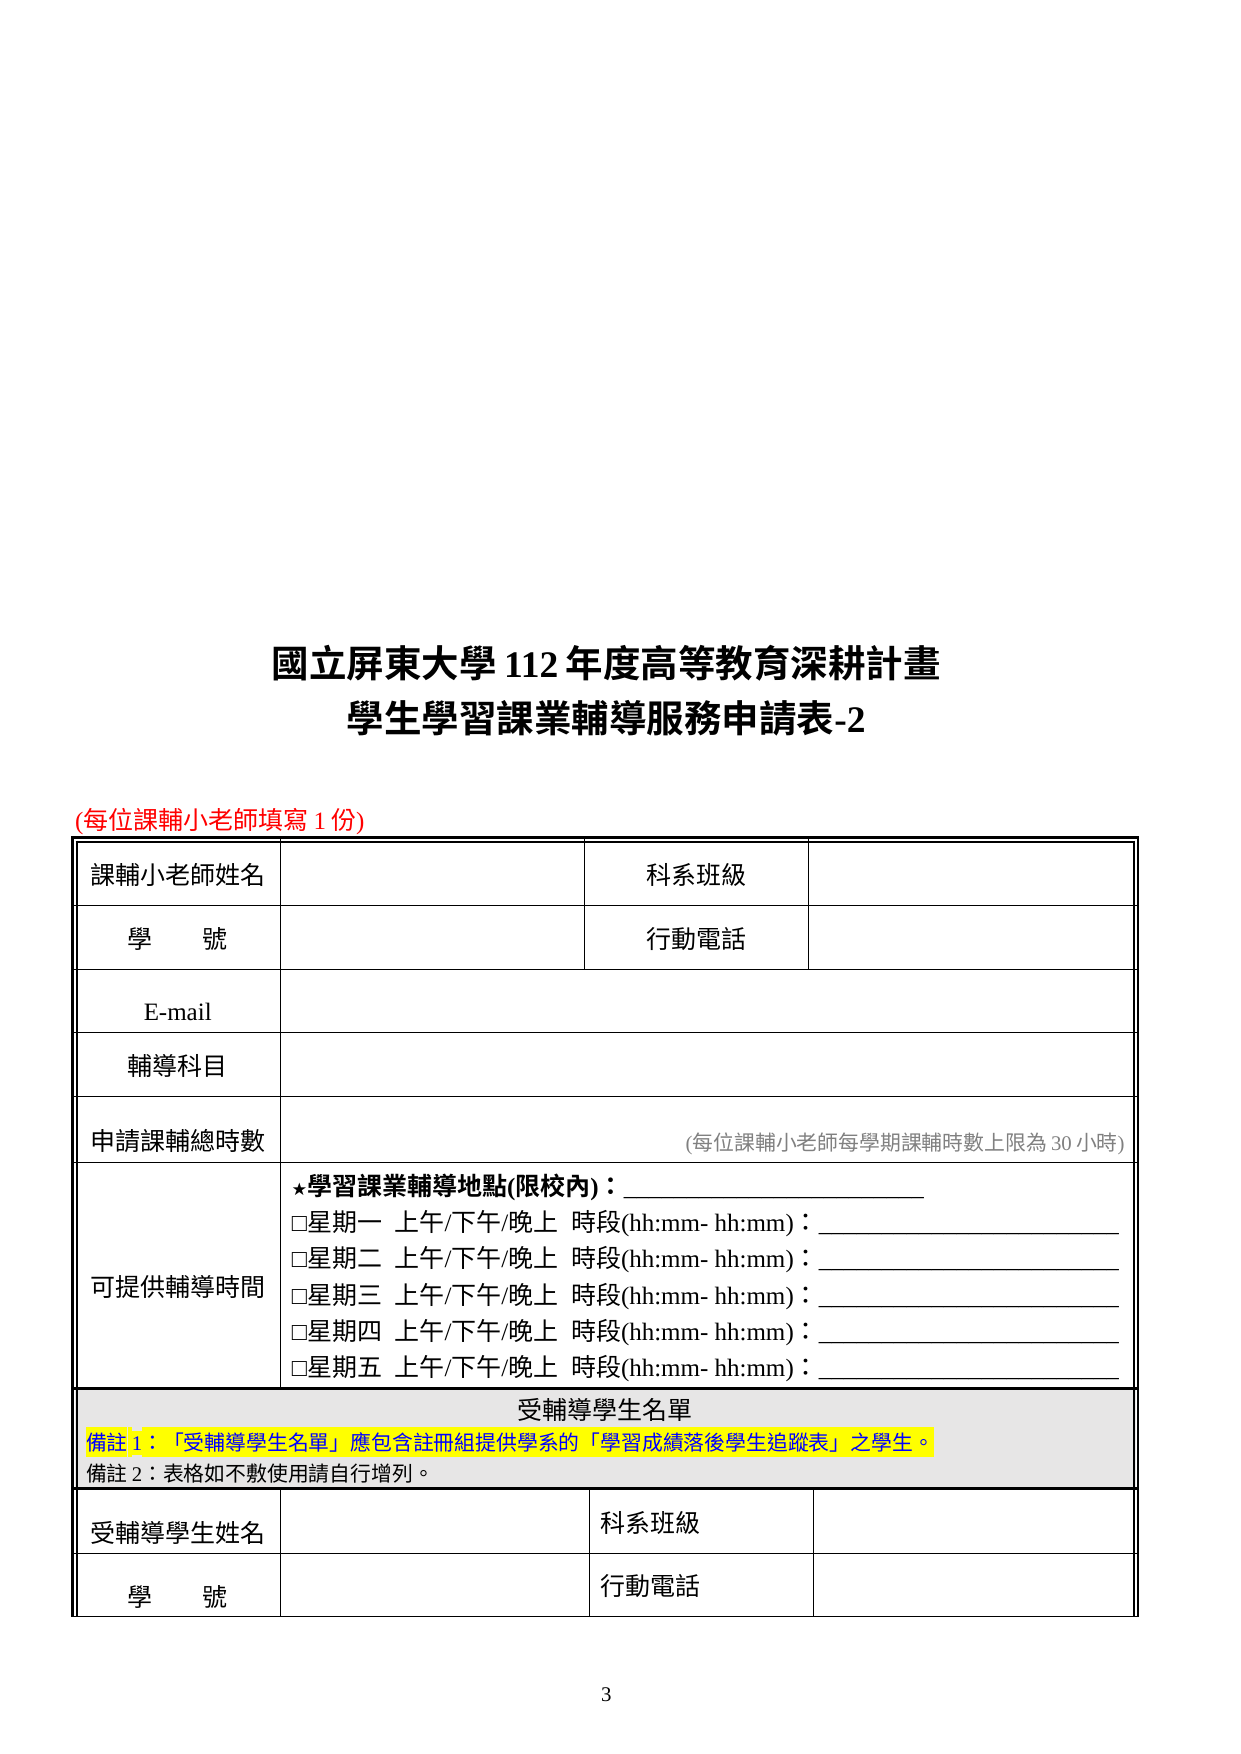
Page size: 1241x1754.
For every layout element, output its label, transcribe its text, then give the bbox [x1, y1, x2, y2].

table_cell E-mail [78, 970, 280, 1032]
text 國立屏東大學112年度高等教育深耕計畫 [75, 634, 1137, 688]
table_cell 可提供輔導時間 [78, 1163, 280, 1387]
table_cell 受輔導學生姓名 [78, 1490, 280, 1553]
table_cell 行動電話 [590, 1554, 813, 1616]
table_header 科系班級 [585, 843, 808, 905]
table_cell 學 號 [78, 1554, 280, 1616]
table_header [809, 843, 1133, 905]
table_cell 輔導科目 [78, 1033, 280, 1096]
table_cell 申請課輔總時數 [78, 1097, 280, 1162]
text (每位課輔小老師填寫1份) [75, 800, 1137, 836]
table_cell 學 號 [78, 906, 280, 969]
text 學生學習課業輔導服務申請表-2 [75, 688, 1137, 743]
table_cell [281, 970, 1133, 1032]
table_cell [281, 906, 584, 969]
table_header [281, 843, 584, 905]
table_cell [814, 1554, 1133, 1616]
table_cell [281, 1554, 589, 1616]
table_cell [281, 1033, 1133, 1096]
table_cell 科系班級 [590, 1490, 813, 1553]
table_cell 受輔導學生名單 備註1：「受輔導學生名單」應包含註冊組提供學系的「學習成績落後學生追蹤表」之學生。 備註2：表格如不敷使用請自行增列。 [78, 1390, 1133, 1487]
table_cell [809, 906, 1133, 969]
table_cell (每位課輔小老師每學期課輔時數上限為30小時) [281, 1097, 1133, 1162]
table_cell 行動電話 [585, 906, 808, 969]
table_cell [281, 1490, 589, 1553]
table_header 課輔小老師姓名 [78, 843, 280, 905]
table_cell ★學習課業輔導地點(限校內)：________________________ □星期一 上午/下午/晚上 時段(hh:mm- hh:mm)：________________________ □星期二 上午/下午/晚上 時段(hh:mm- hh:mm)：________________________ □星期三 上午/下午/晚上 時段(hh:mm- hh:mm)：________________________ □星期四 上午/下午/晚上 時段(hh:mm- hh:mm)：________________________ □星期五 上午/下午/晚上 時段(hh:mm- hh:mm)：________________________ [281, 1163, 1133, 1387]
table_cell [814, 1490, 1133, 1553]
